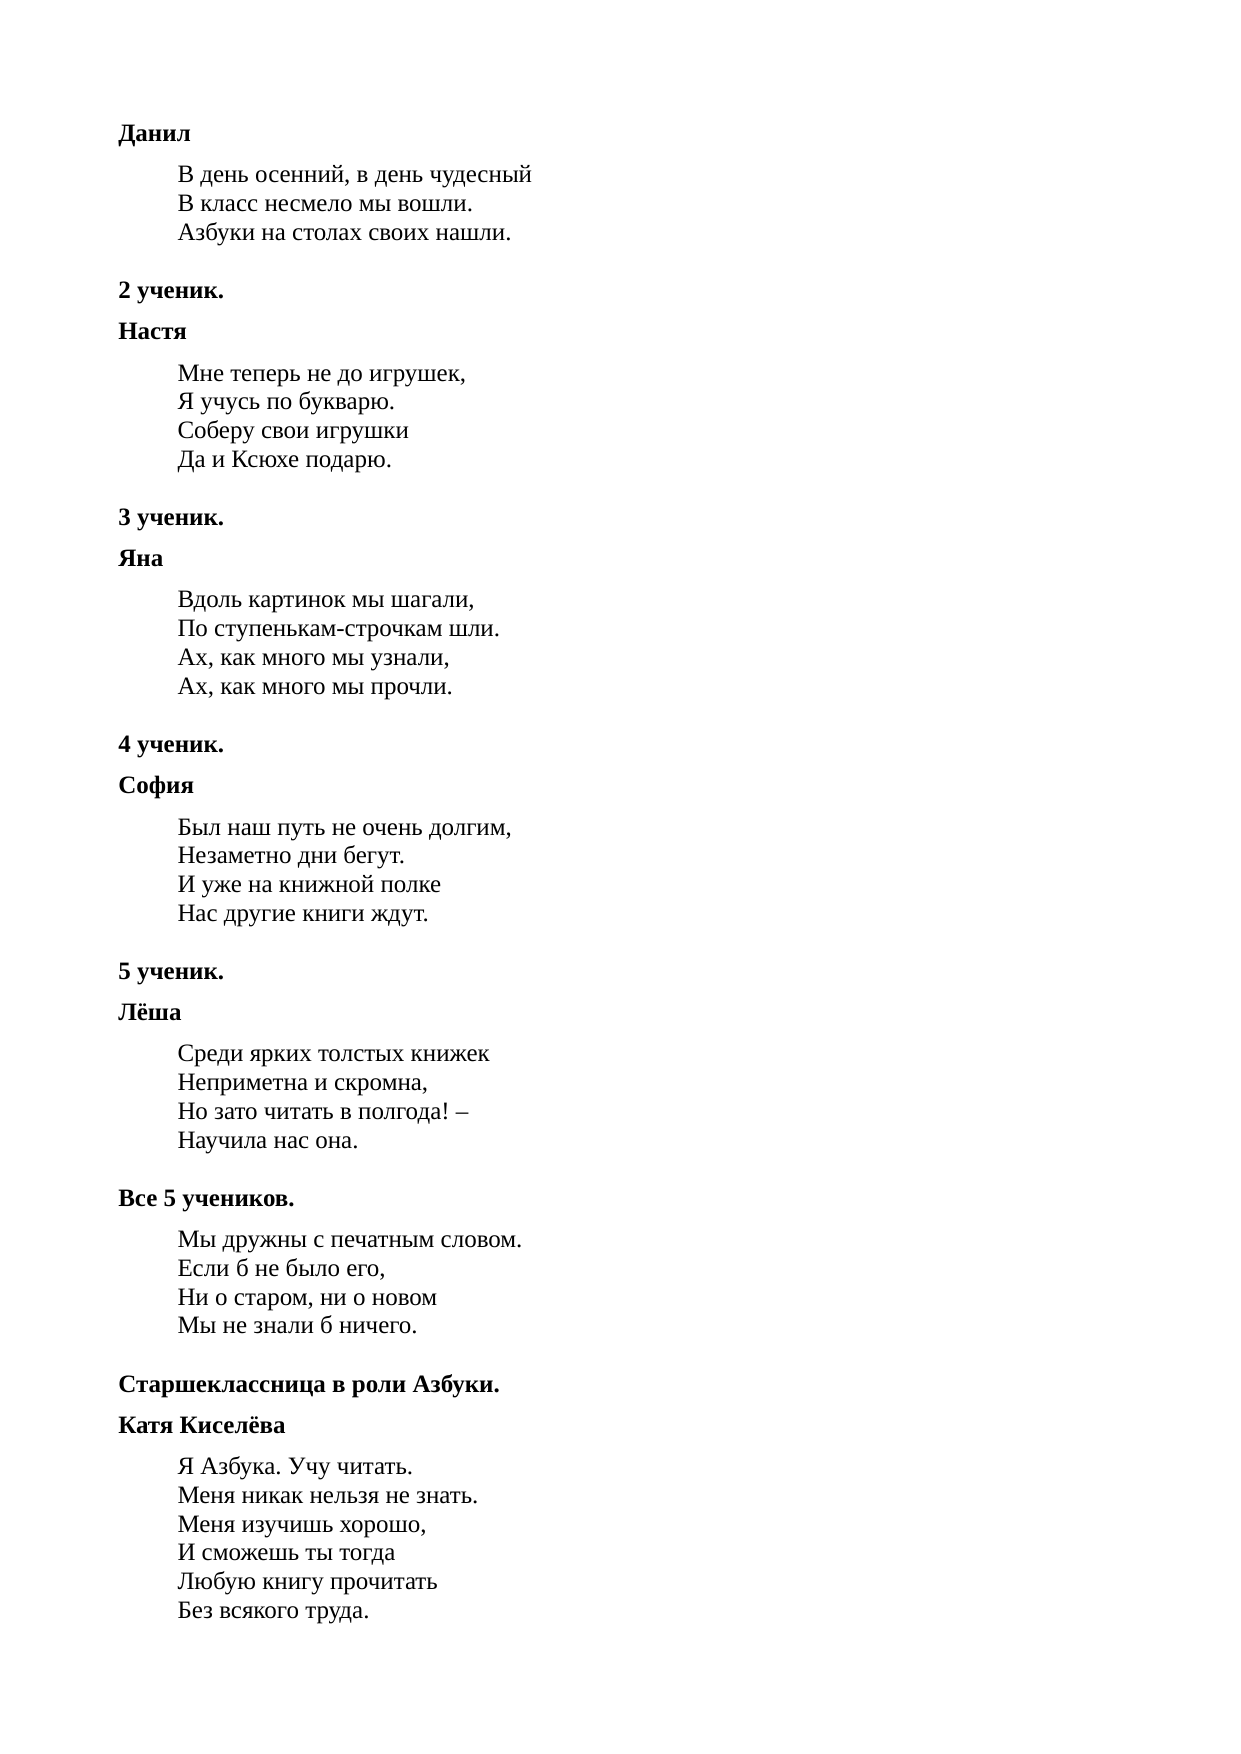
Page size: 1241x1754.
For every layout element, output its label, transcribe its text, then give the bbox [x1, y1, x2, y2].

text Мы дружны с печатным словом. Если б не было его, Ни о старом, ни о новом Мы не знали б ничего. [177, 1224, 1063, 1339]
text Я Азбука. Учу читать. Меня никак нельзя не знать. Меня изучишь хорошо, И сможешь ты тогда Любую книгу прочитать Без всякого труда. [177, 1451, 1063, 1624]
text 5 ученик. [118, 956, 1122, 985]
text Катя Киселёва [118, 1410, 1122, 1439]
text Вдоль картинок мы шагали, По ступенькам-строчкам шли. Ах, как много мы узнали, Ах, как много мы прочли. [177, 584, 1063, 699]
text София [118, 770, 1122, 799]
text Все 5 учеников. [118, 1183, 1122, 1212]
text В день осенний, в день чудесный В класс несмело мы вошли. Азбуки на столах своих нашли. [177, 159, 1063, 246]
text Настя [118, 316, 1122, 345]
text Старшеклассница в роли Азбуки. [118, 1369, 1122, 1397]
text 2 ученик. [118, 275, 1122, 304]
text 3 ученик. [118, 502, 1122, 531]
text Среди ярких толстых книжек Неприметна и скромна, Но зато читать в полгода! – Научила нас она. [177, 1038, 1063, 1153]
text Был наш путь не очень долгим, Незаметно дни бегут. И уже на книжной полке Нас другие книги ждут. [177, 812, 1063, 927]
text 4 ученик. [118, 729, 1122, 758]
text Данил [118, 118, 1122, 147]
text Лёша [118, 997, 1122, 1026]
text Яна [118, 543, 1122, 572]
text Мне теперь не до игрушек, Я учусь по букварю. Соберу свои игрушки Да и Ксюхе подарю. [177, 358, 1063, 473]
